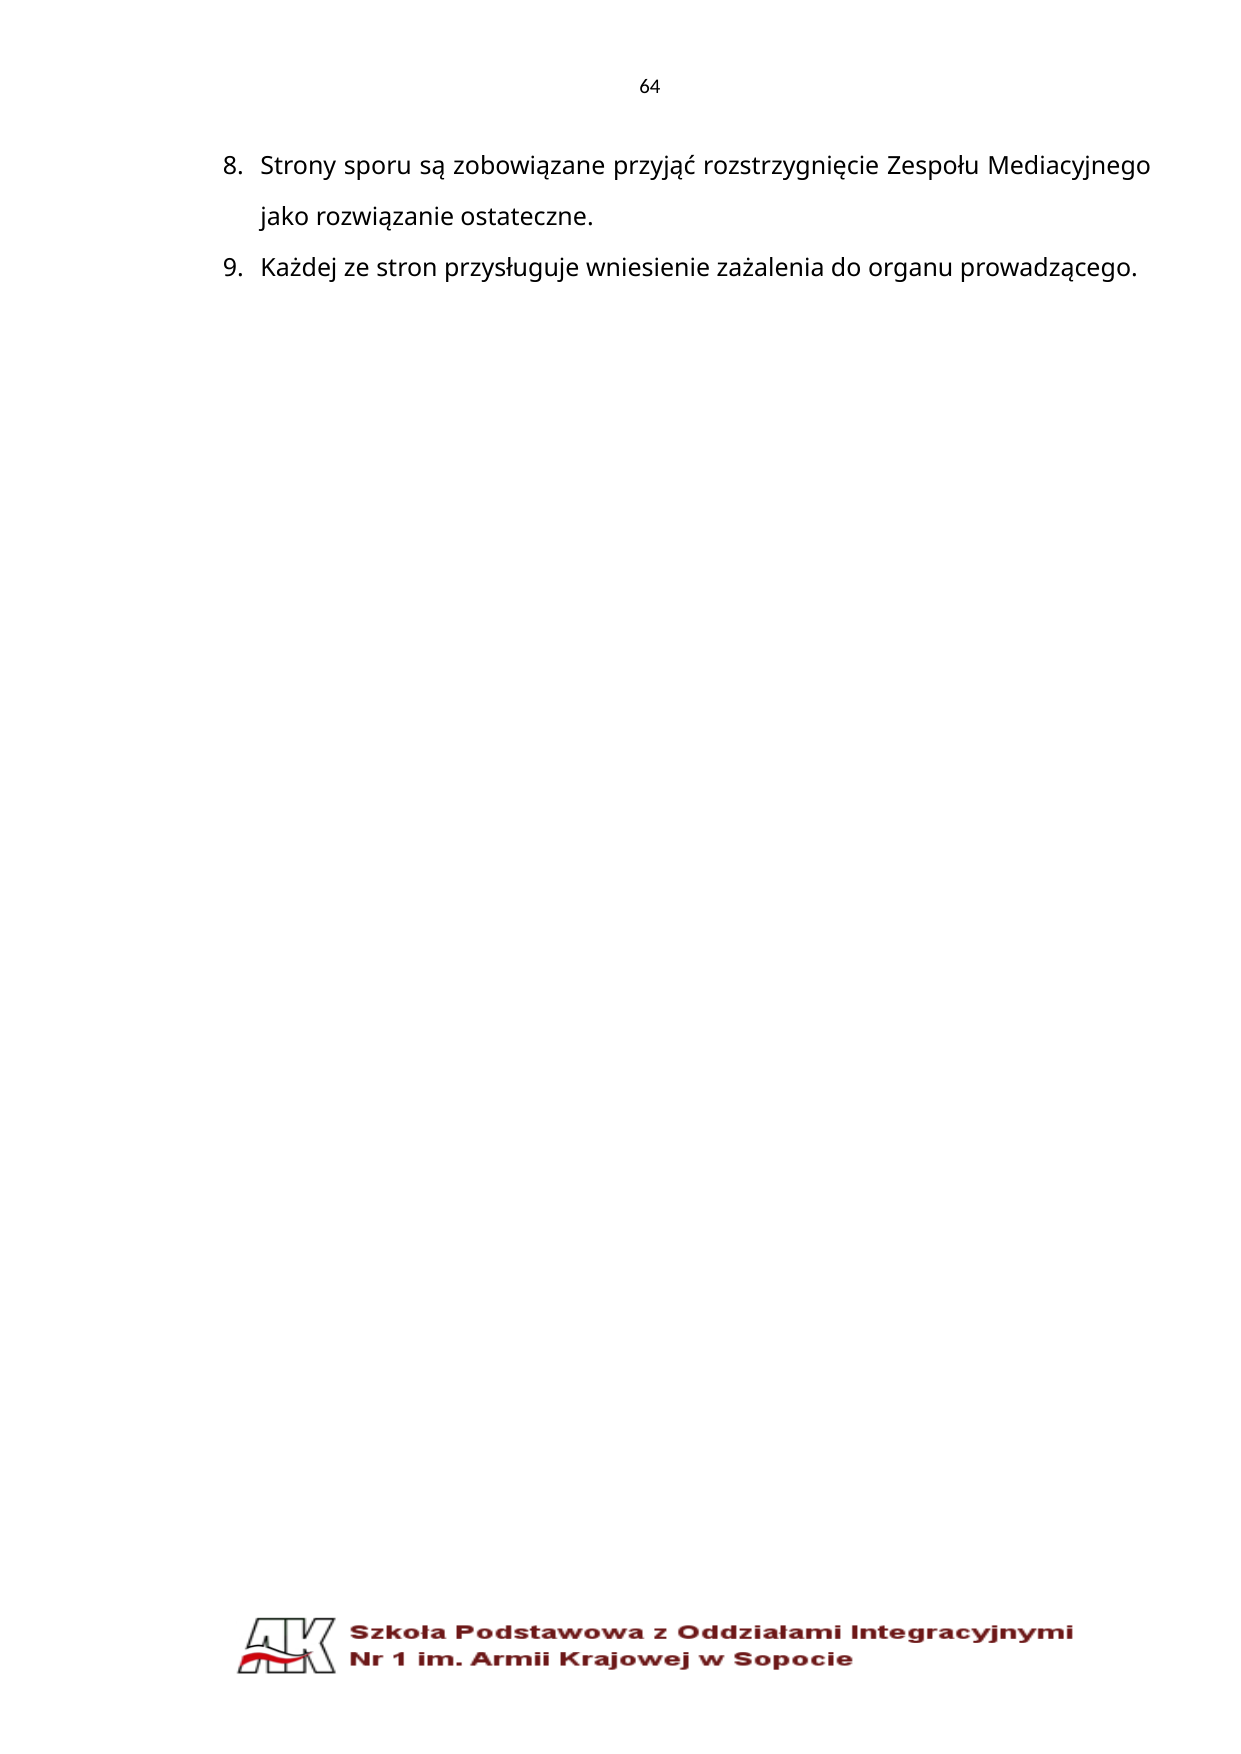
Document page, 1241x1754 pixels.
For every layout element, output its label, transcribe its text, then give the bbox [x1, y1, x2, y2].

picture [236, 1611, 1122, 1680]
list Strony sporu są zobowiązane przyjąć rozstrzygnięcie Zespołu Mediacyjnego jako rozwiązanie ostateczne. [223, 148, 1152, 233]
list Każdej ze stron przysługuje wniesienie zażalenia do organu prowadzącego. [223, 250, 1152, 284]
